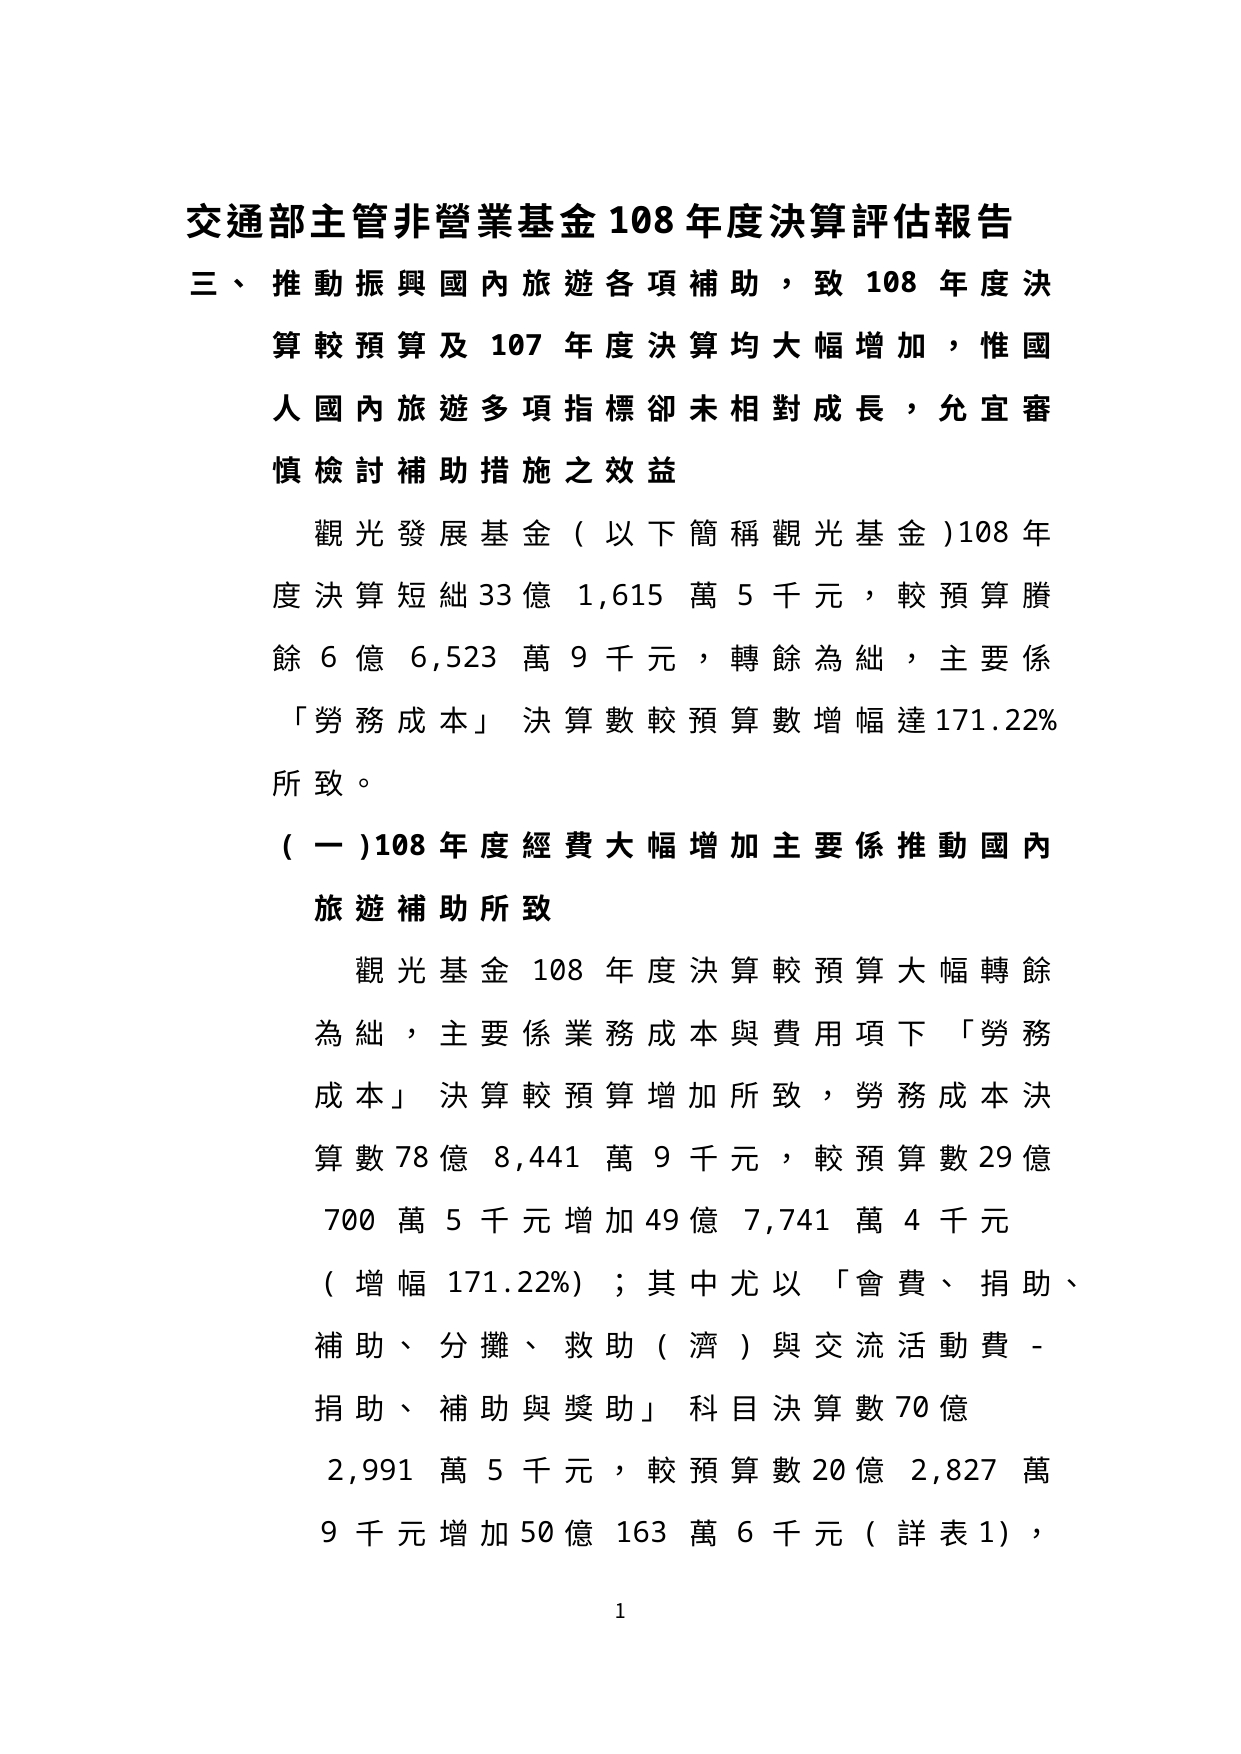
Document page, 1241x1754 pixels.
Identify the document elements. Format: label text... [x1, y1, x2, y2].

text (一)108年度經費大幅增加主要係推動國內旅遊補助所致 [242, 802, 1058, 927]
text 交通部主管非營業基金108年度決算評估報告 [183, 177, 1058, 240]
text 觀光發展基金(以下簡稱觀光基金)108年度決算短絀33億1,615萬5千元，較預算賸餘6億6,523萬9千元，轉餘為絀，主要係「勞務成本」決算數較預算數增幅達171.22%所致。 [242, 490, 1058, 802]
text 觀光基金108年度決算較預算大幅轉餘為絀，主要係業務成本與費用項下「勞務成本」決算較預算增加所致，勞務成本決算數78億8,441萬9千元，較預算數29億700萬5千元增加49億7,741萬4千元(增幅171.22%)；其中尤以「會費、捐助、補助、分攤、救助(濟)與交流活動費-捐助、補助與獎助」科目決算數70億2,991萬5千元，較預算數20億2,827萬9千元增加50億163萬6千元(詳表1)，增幅246.60%。主要係為振興國內旅遊，108年度除繼續推動「擴大國旅暖冬遊方案」至1月底外，4月至6月推出「春遊專案」，9月至109年1月實施「擴大秋冬國民旅遊獎勵計畫」，並加碼離島地區旅遊及12歲以下國人樂園免費旅遊1次等補助措施，鼓勵國人從事國內旅遊所致。 [271, 927, 1058, 1552]
text 三、推動振興國內旅遊各項補助，致108年度決算較預算及107年度決算均大幅增加，惟國人國內旅遊多項指標卻未相對成長，允宜審慎檢討補助措施之效益 [183, 240, 1058, 490]
